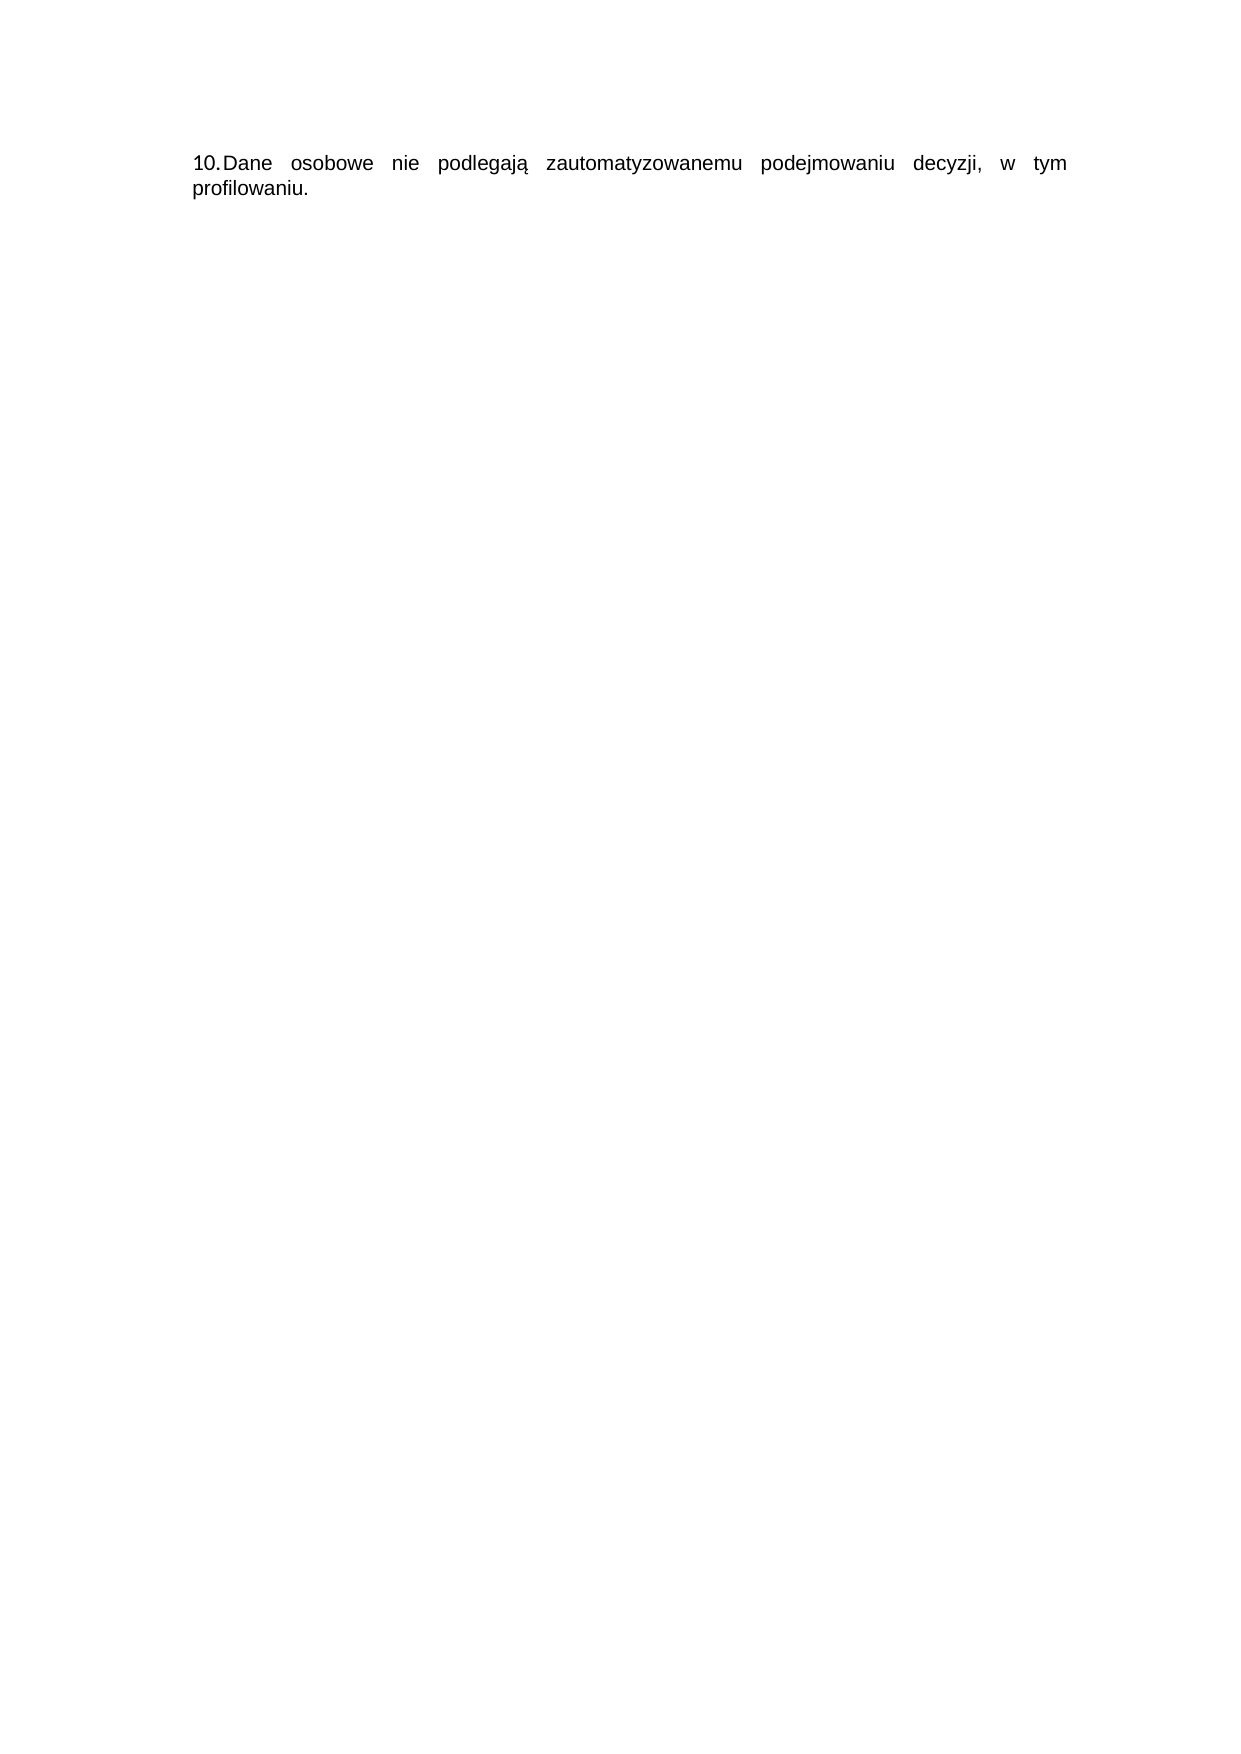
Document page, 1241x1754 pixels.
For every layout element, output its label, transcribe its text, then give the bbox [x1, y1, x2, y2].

list Dane osobowe nie podlegają zautomatyzowanemu podejmowaniu decyzji, w tym profilowaniu. [192, 148, 1068, 199]
